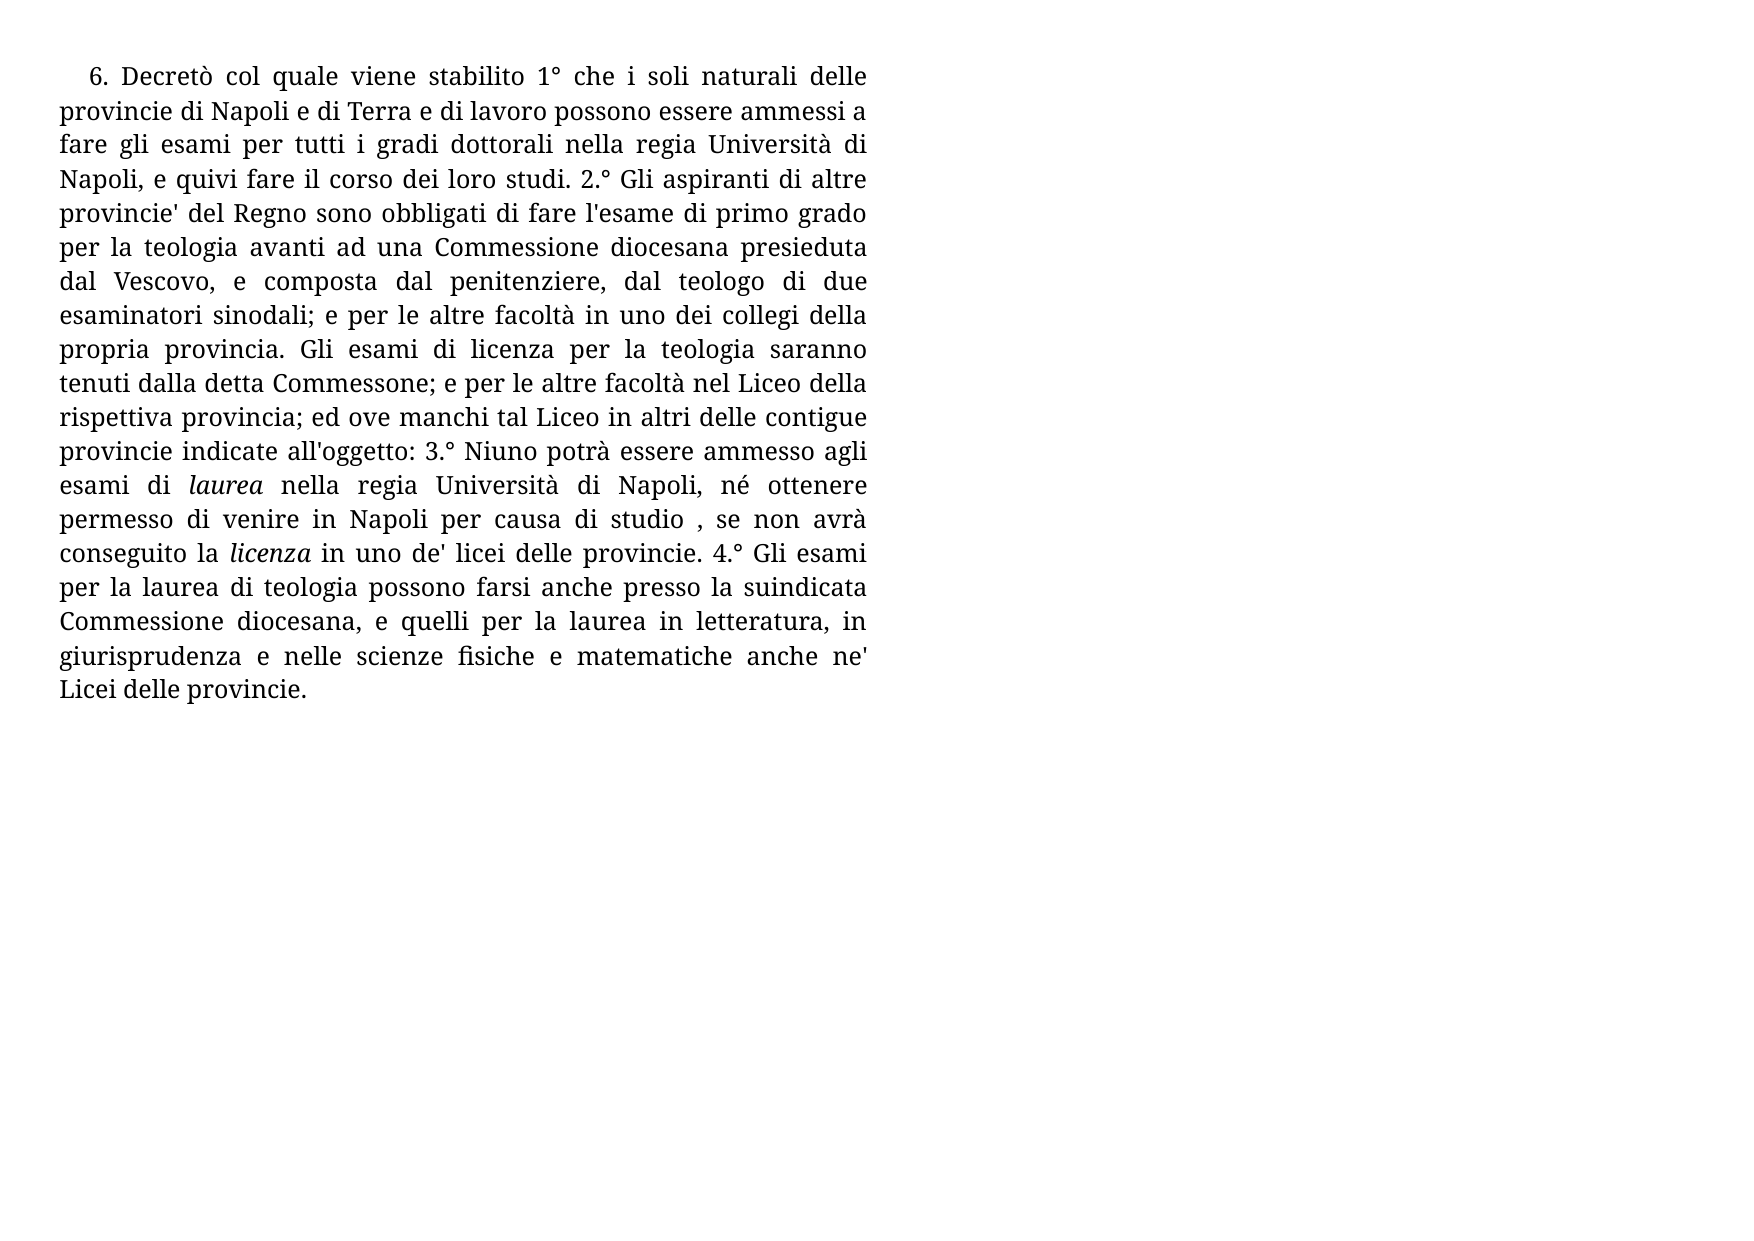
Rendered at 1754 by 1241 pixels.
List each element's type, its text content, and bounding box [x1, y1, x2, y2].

text 6. Decretò col quale viene stabilito 1° che i soli naturali delle provincie di Napoli e di Terra e di lavoro possono essere ammessi a fare gli esami per tutti i gradi dottorali nella regia Università di Napoli, e quivi fare il corso dei loro studi. 2.° Gli aspiranti di altre provincie' del Regno sono obbligati di fare l'esame di primo grado per la teologia avanti ad una Commessione diocesana presieduta dal Vescovo, e composta dal penitenziere, dal teologo di due esaminatori sinodali; e per le altre facoltà in uno dei collegi della propria provincia. Gli esami di licenza per la teologia saranno tenuti dalla detta Commessone; e per le altre facoltà nel Liceo della rispettiva provincia; ed ove manchi tal Liceo in altri delle contigue provincie indicate all'oggetto: 3.° Niuno potrà essere ammesso agli esami di laurea nella regia Università di Napoli, né ottenere permesso di venire in Napoli per causa di studio , se non avrà conseguito la licenza in uno de' licei delle provincie. 4.° Gli esami per la laurea di teologia possono farsi anche presso la suindicata Commessione diocesana, e quelli per la laurea in letteratura, in giurisprudenza e nelle scienze fisiche e matematiche anche ne' Licei delle provincie. [59, 59, 868, 706]
